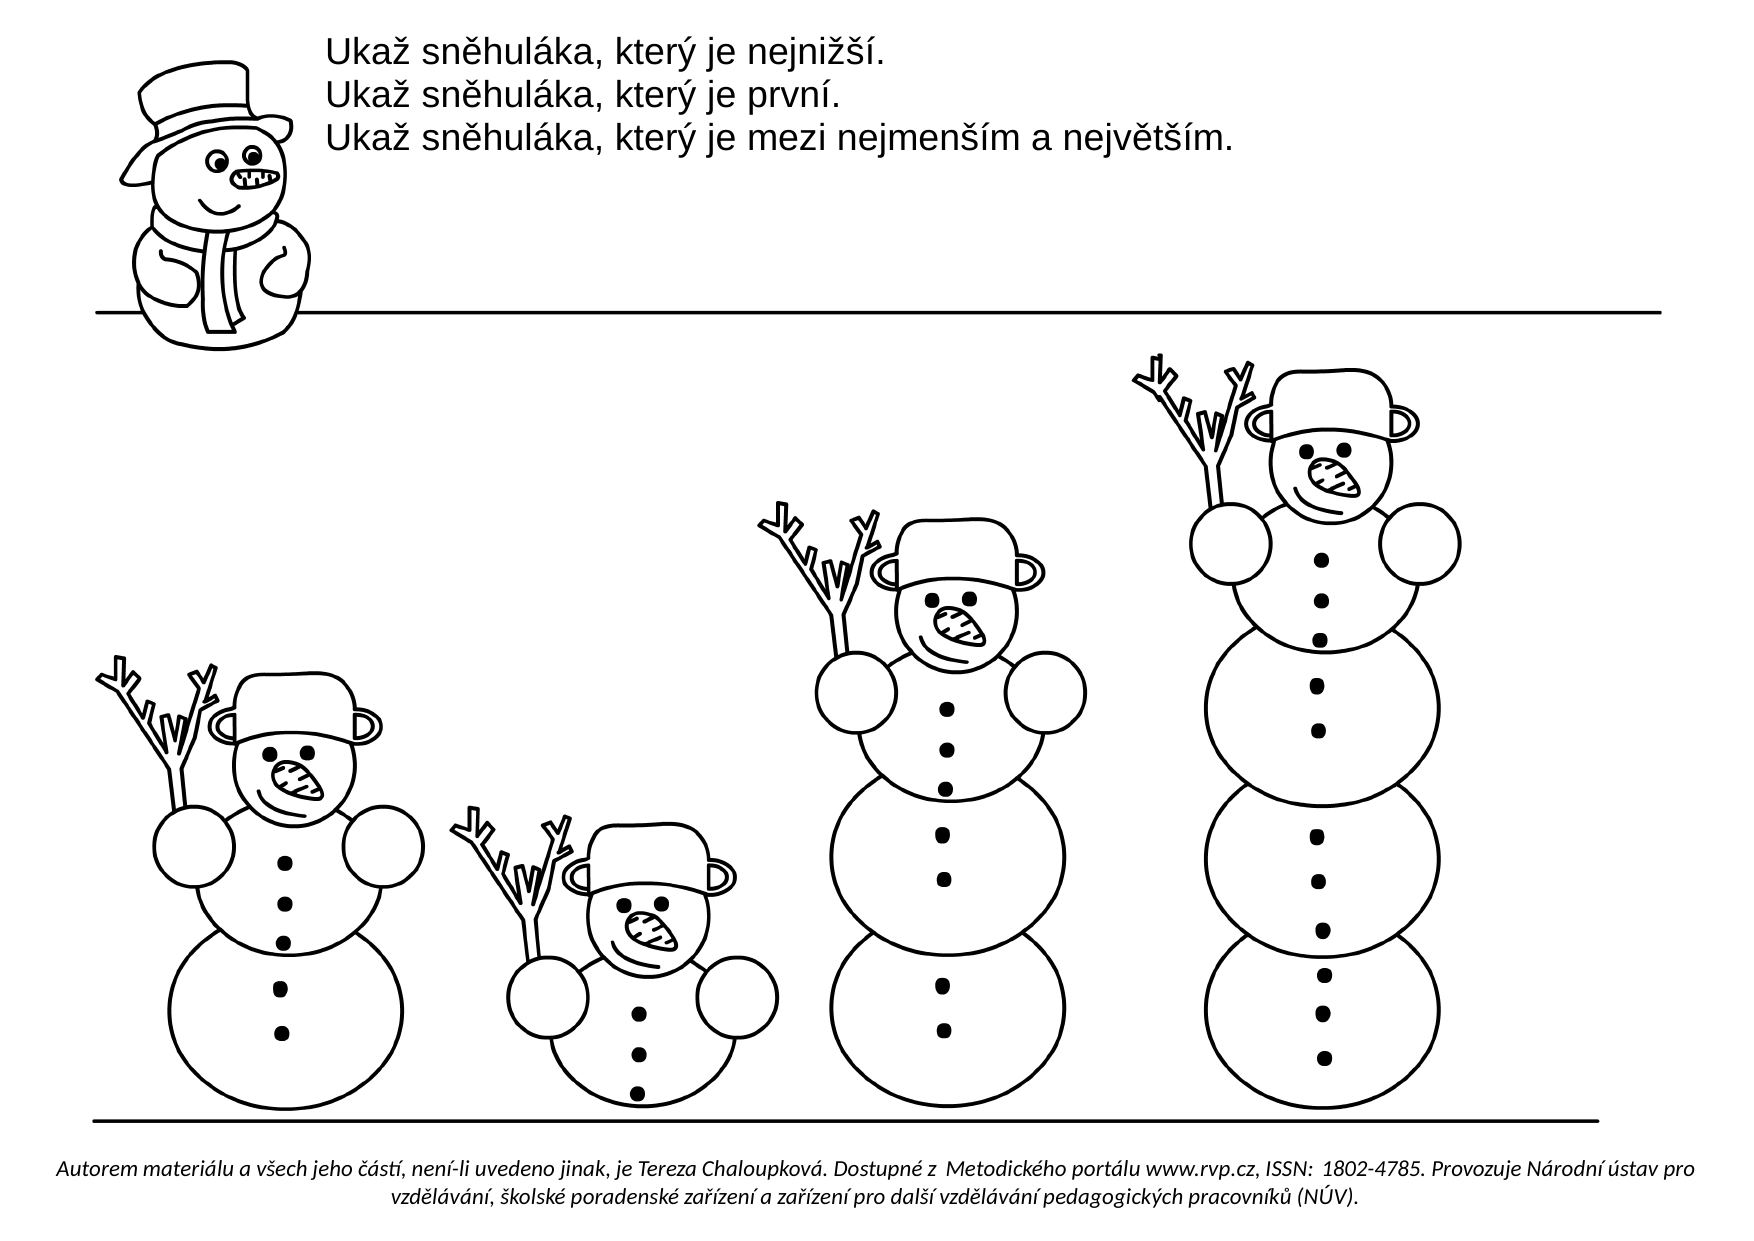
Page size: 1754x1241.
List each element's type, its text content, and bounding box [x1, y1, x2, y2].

picture [92, 60, 1662, 1123]
text Ukaž sněhuláka, který je mezi nejmenším a největším. [1663, 116, 1724, 159]
text Ukaž sněhuláka, který je první. [1663, 73, 1724, 116]
text Ukaž sněhuláka, který je nejnižší. [29, 29, 1724, 73]
text Ukaž sněhuláka, který je mezi nejmenším a největším. [29, 116, 91, 159]
text Ukaž sněhuláka, který je první. [29, 73, 91, 116]
